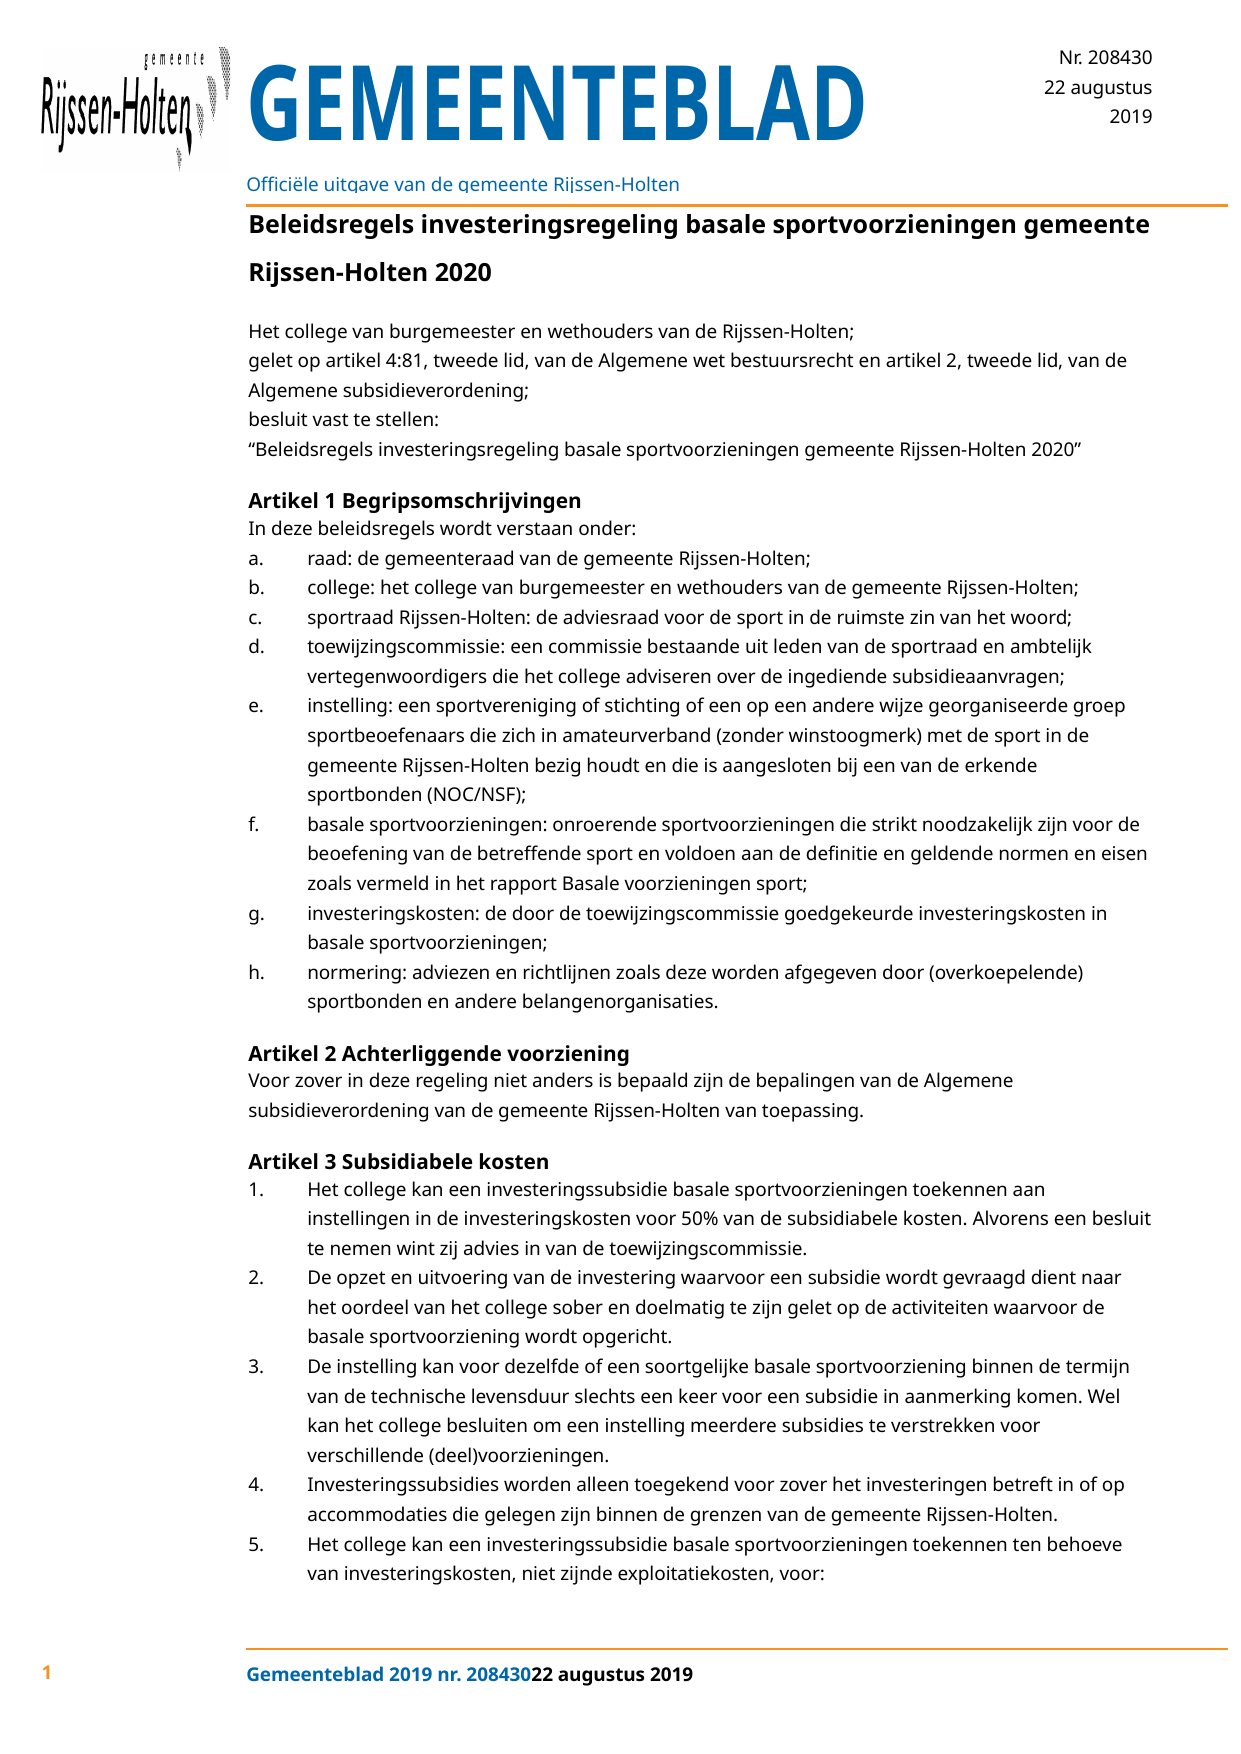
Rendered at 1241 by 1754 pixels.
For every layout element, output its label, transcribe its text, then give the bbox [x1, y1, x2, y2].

text Artikel 1 Begripsomschrijvingen [248, 487, 1152, 515]
text Artikel 2 Achterliggende voorziening [248, 1039, 1152, 1067]
text Artikel 3 Subsidiabele kosten [248, 1147, 1152, 1176]
list normering: adviezen en richtlijnen zoals deze worden afgegeven door (overkoepelende) sportbonden en andere belangenorganisaties. [248, 959, 1152, 1014]
list Het college kan een investeringssubsidie basale sportvoorzieningen toekennen ten behoeve van investeringskosten, niet zijnde exploitatiekosten, voor: [248, 1531, 1152, 1586]
text “Beleidsregels investeringsregeling basale sportvoorzieningen gemeente Rijssen-Holten 2020” [248, 436, 1152, 462]
list De opzet en uitvoering van de investering waarvoor een subsidie wordt gevraagd dient naar het oordeel van het college sober en doelmatig te zijn gelet op de activiteiten waarvoor de basale sportvoorziening wordt opgericht. [248, 1264, 1152, 1349]
picture [41, 47, 231, 172]
list basale sportvoorzieningen: onroerende sportvoorzieningen die strikt noodzakelijk zijn voor de beoefening van de betreffende sport en voldoen aan de definitie en geldende normen en eisen zoals vermeld in het rapport Basale voorzieningen sport; [248, 811, 1152, 896]
text Beleidsregels investeringsregeling basale sportvoorzieningen gemeente Rijssen-Holten 2020 [248, 207, 1152, 288]
text Het college van burgemeester en wethouders van de Rijssen-Holten; [248, 318, 1152, 344]
list toewijzingscommissie: een commissie bestaande uit leden van de sportraad en ambtelijk vertegenwoordigers die het college adviseren over de ingediende subsidieaanvragen; [248, 633, 1152, 689]
list instelling: een sportvereniging of stichting of een op een andere wijze georganiseerde groep sportbeoefenaars die zich in amateurverband (zonder winstoogmerk) met de sport in de gemeente Rijssen-Holten bezig houdt en die is aangesloten bij een van de erkende sportbonden (NOC/NSF); [248, 693, 1152, 807]
list college: het college van burgemeester en wethouders van de gemeente Rijssen-Holten; [248, 574, 1152, 600]
list De instelling kan voor dezelfde of een soortgelijke basale sportvoorziening binnen de termijn van de technische levensduur slechts een keer voor een subsidie in aanmerking komen. Wel kan het college besluiten om een instelling meerdere subsidies te verstrekken voor verschillende (deel)voorzieningen. [248, 1353, 1152, 1468]
list Investeringssubsidies worden alleen toegekend voor zover het investeringen betreft in of op accommodaties die gelegen zijn binnen de grenzen van de gemeente Rijssen-Holten. [248, 1472, 1152, 1527]
list raad: de gemeenteraad van de gemeente Rijssen-Holten; [248, 545, 1152, 570]
list Het college kan een investeringssubsidie basale sportvoorzieningen toekennen aan instellingen in de investeringskosten voor 50% van de subsidiabele kosten. Alvorens een besluit te nemen wint zij advies in van de toewijzingscommissie. [248, 1176, 1152, 1261]
text besluit vast te stellen: [248, 407, 1152, 432]
text In deze beleidsregels wordt verstaan onder: [248, 515, 1152, 541]
list sportraad Rijssen-Holten: de adviesraad voor de sport in de ruimste zin van het woord; [248, 604, 1152, 629]
text gelet op artikel 4:81, tweede lid, van de Algemene wet bestuursrecht en artikel 2, tweede lid, van de Algemene subsidieverordening; [248, 347, 1152, 403]
list investeringskosten: de door de toewijzingscommissie goedgekeurde investeringskosten in basale sportvoorzieningen; [248, 900, 1152, 955]
text Voor zover in deze regeling niet anders is bepaald zijn de bepalingen van de Algemene subsidieverordening van de gemeente Rijssen-Holten van toepassing. [248, 1067, 1152, 1123]
